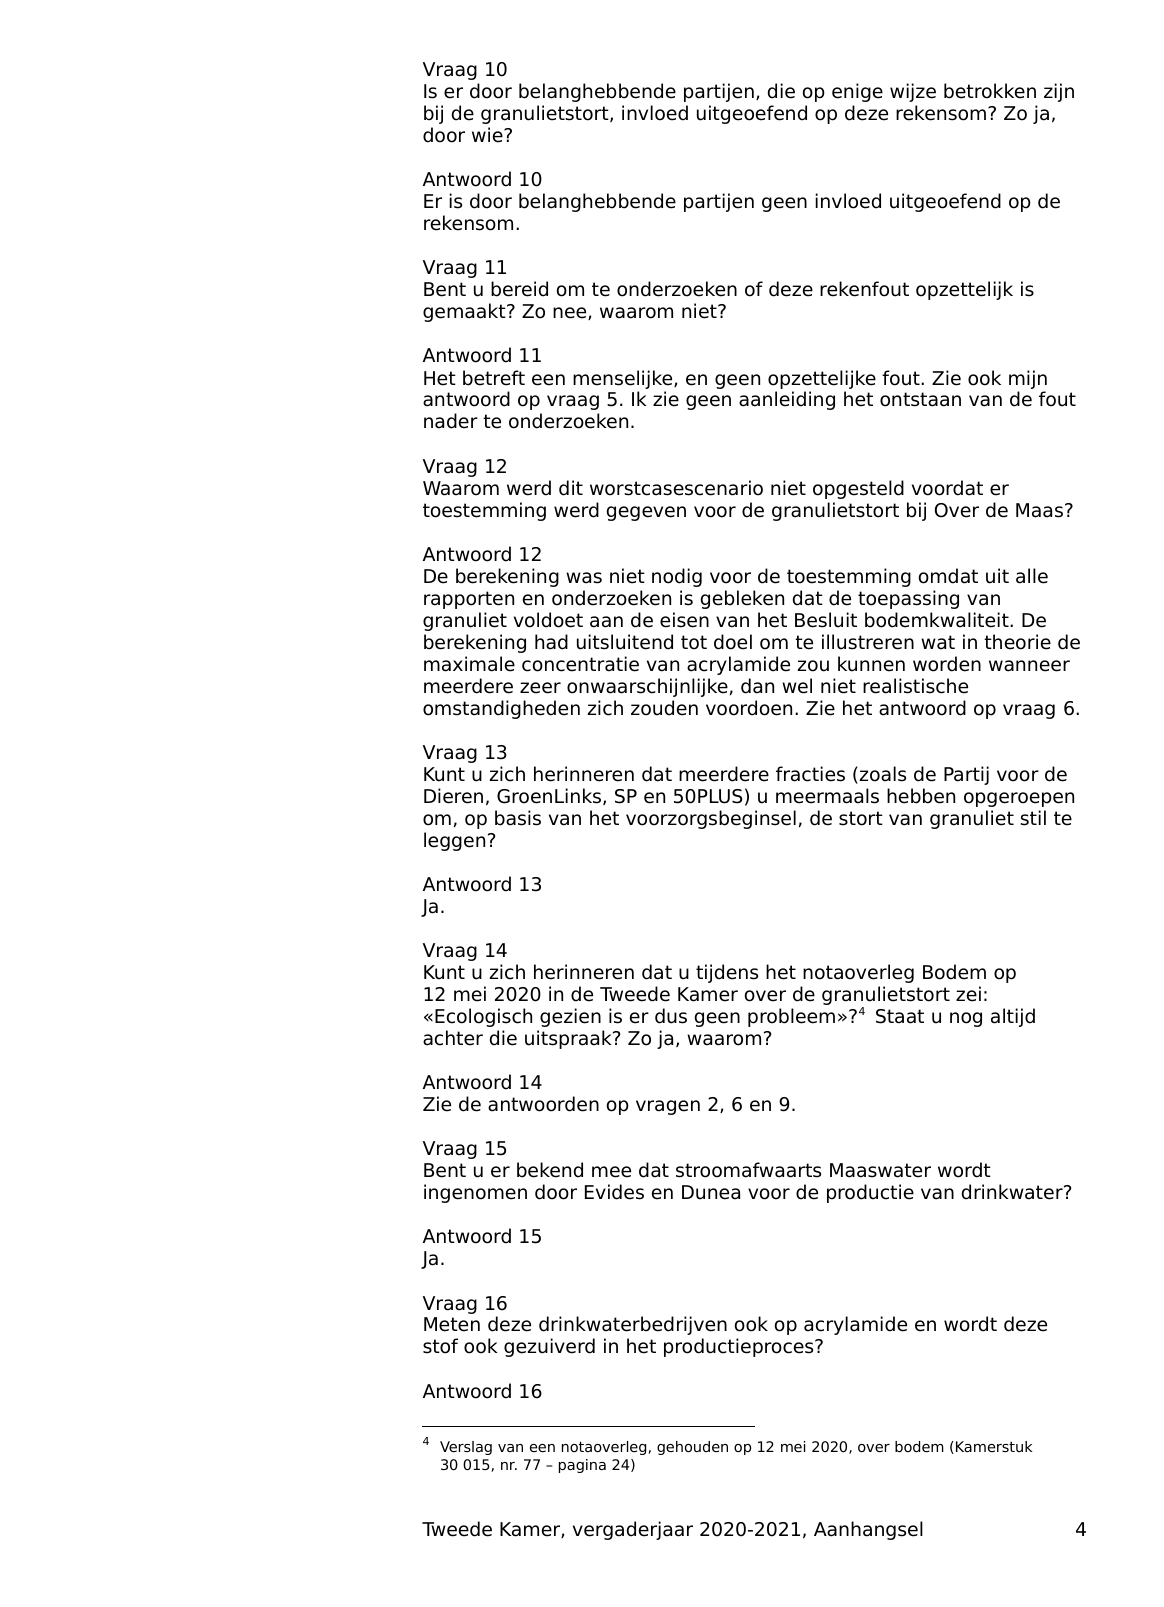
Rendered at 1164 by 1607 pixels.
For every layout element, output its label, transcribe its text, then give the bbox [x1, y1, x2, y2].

text Antwoord 14 [422, 1072, 1087, 1094]
text Meten deze drinkwaterbedrijven ook op acrylamide en wordt deze stof ook gezuiverd in het productieproces? [422, 1314, 1087, 1358]
text Kunt u zich herinneren dat u tijdens het notaoverleg Bodem op 12 mei 2020 in de Tweede Kamer over de granulietstort zei: «Ecologisch gezien is er dus geen probleem»? Staat u nog altijd achter die uitspraak? Zo ja, waarom? [422, 962, 1087, 1050]
text Het betreft een menselijke, en geen opzettelijke fout. Zie ook mijn antwoord op vraag 5. Ik zie geen aanleiding het ontstaan van de fout nader te onderzoeken. [422, 367, 1087, 433]
text Antwoord 10 [422, 169, 1087, 191]
text Kunt u zich herinneren dat meerdere fracties (zoals de Partij voor de Dieren, GroenLinks, SP en 50PLUS) u meermaals hebben opgeroepen om, op basis van het voorzorgsbeginsel, de stort van granuliet stil te leggen? [422, 764, 1087, 852]
text Antwoord 12 [422, 544, 1087, 566]
text Er is door belanghebbende partijen geen invloed uitgeoefend op de rekensom. [422, 191, 1087, 235]
text Verslag van een notaoverleg, gehouden op 12 mei 2020, over bodem (Kamerstuk 30 015, nr. 77 – pagina 24) [422, 1435, 1087, 1474]
text Antwoord 16 [422, 1381, 1087, 1402]
text Vraag 10 [422, 59, 1087, 81]
text De berekening was niet nodig voor de toestemming omdat uit alle rapporten en onderzoeken is gebleken dat de toepassing van granuliet voldoet aan de eisen van het Besluit bodemkwaliteit. De berekening had uitsluitend tot doel om te illustreren wat in theorie de maximale concentratie van acrylamide zou kunnen worden wanneer meerdere zeer onwaarschijnlijke, dan wel niet realistische omstandigheden zich zouden voordoen. Zie het antwoord op vraag 6. [422, 566, 1087, 719]
text Ja. [422, 1248, 1087, 1270]
text Antwoord 11 [422, 345, 1087, 367]
text Vraag 11 [422, 257, 1087, 279]
text Bent u er bekend mee dat stroomafwaarts Maaswater wordt ingenomen door Evides en Dunea voor de productie van drinkwater? [422, 1160, 1087, 1204]
text Is er door belanghebbende partijen, die op enige wijze betrokken zijn bij de granulietstort, invloed uitgeoefend op deze rekensom? Zo ja, door wie? [422, 81, 1087, 147]
text Vraag 15 [422, 1138, 1087, 1160]
text Vraag 12 [422, 456, 1087, 477]
text Ja. [422, 896, 1087, 918]
text Antwoord 13 [422, 874, 1087, 896]
text Vraag 13 [422, 742, 1087, 764]
text Vraag 14 [422, 940, 1087, 962]
text Antwoord 15 [422, 1226, 1087, 1248]
text Zie de antwoorden op vragen 2, 6 en 9. [422, 1094, 1087, 1116]
text Vraag 16 [422, 1292, 1087, 1314]
text Bent u bereid om te onderzoeken of deze rekenfout opzettelijk is gemaakt? Zo nee, waarom niet? [422, 279, 1087, 323]
text Waarom werd dit worstcasescenario niet opgesteld voordat er toestemming werd gegeven voor de granulietstort bij Over de Maas? [422, 477, 1087, 521]
